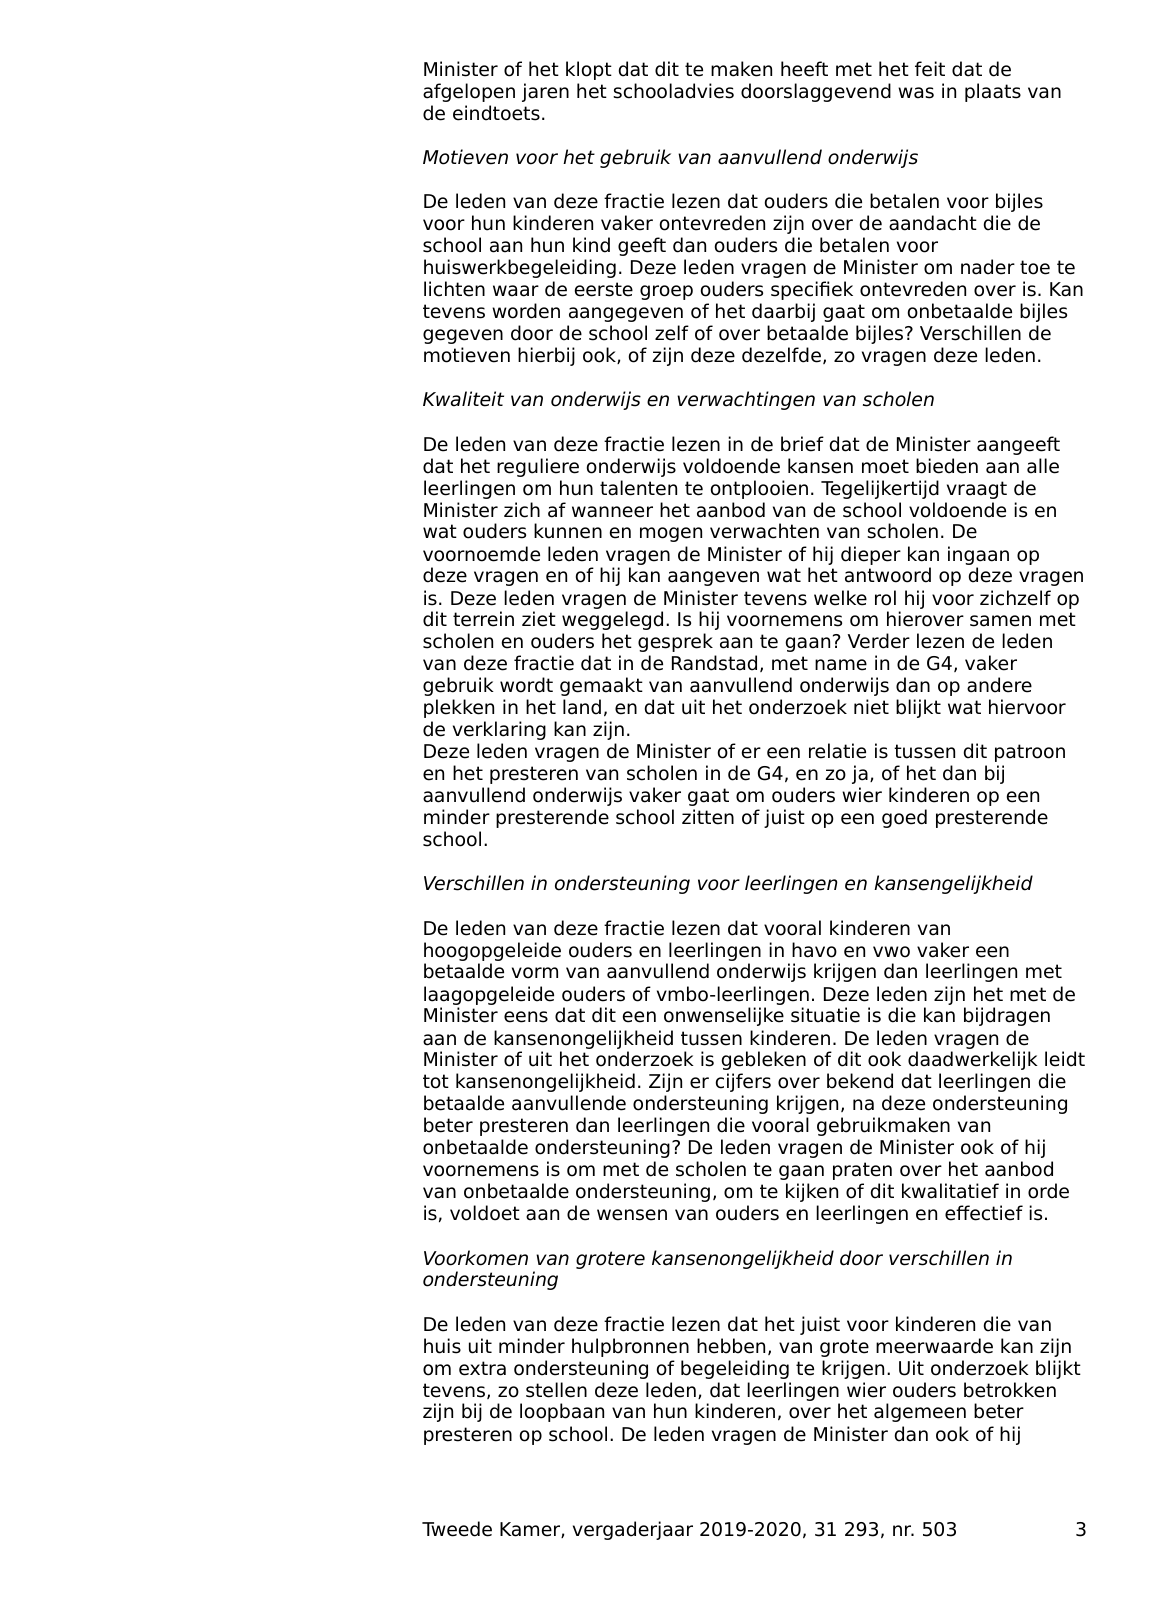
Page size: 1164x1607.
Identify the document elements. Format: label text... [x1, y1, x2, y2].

text De leden van deze fractie lezen dat ouders die betalen voor bijles voor hun kinderen vaker ontevreden zijn over de aandacht die de school aan hun kind geeft dan ouders die betalen voor huiswerkbegeleiding. Deze leden vragen de Minister om nader toe te lichten waar de eerste groep ouders specifiek ontevreden over is. Kan tevens worden aangegeven of het daarbij gaat om onbetaalde bijles gegeven door de school zelf of over betaalde bijles? Verschillen de motieven hierbij ook, of zijn deze dezelfde, zo vragen deze leden. [422, 191, 1087, 367]
text De leden van deze fractie lezen dat het juist voor kinderen die van huis uit minder hulpbronnen hebben, van grote meerwaarde kan zijn om extra ondersteuning of begeleiding te krijgen. Uit onderzoek blijkt tevens, zo stellen deze leden, dat leerlingen wier ouders betrokken zijn bij de loopbaan van hun kinderen, over het algemeen beter presteren op school. De leden vragen de Minister dan ook of hij [422, 1313, 1087, 1445]
subtitle Voorkomen van grotere kansenongelijkheid door verschillen in ondersteuning [422, 1247, 1087, 1291]
text De leden van deze fractie lezen dat vooral kinderen van hoogopgeleide ouders en leerlingen in havo en vwo vaker een betaalde vorm van aanvullend onderwijs krijgen dan leerlingen met laagopgeleide ouders of vmbo-leerlingen. Deze leden zijn het met de Minister eens dat dit een onwenselijke situatie is die kan bijdragen aan de kansenongelijkheid tussen kinderen. De leden vragen de Minister of uit het onderzoek is gebleken of dit ook daadwerkelijk leidt tot kansenongelijkheid. Zijn er cijfers over bekend dat leerlingen die betaalde aanvullende ondersteuning krijgen, na deze ondersteuning beter presteren dan leerlingen die vooral gebruikmaken van onbetaalde ondersteuning? De leden vragen de Minister ook of hij voornemens is om met de scholen te gaan praten over het aanbod van onbetaalde ondersteuning, om te kijken of dit kwalitatief in orde is, voldoet aan de wensen van ouders en leerlingen en effectief is. [422, 917, 1087, 1225]
text Deze leden vragen de Minister of er een relatie is tussen dit patroon en het presteren van scholen in de G4, en zo ja, of het dan bij aanvullend onderwijs vaker gaat om ouders wier kinderen op een minder presterende school zitten of juist op een goed presterende school. [422, 741, 1087, 851]
text Minister of het klopt dat dit te maken heeft met het feit dat de afgelopen jaren het schooladvies doorslaggevend was in plaats van de eindtoets. [422, 59, 1087, 125]
subtitle Motieven voor het gebruik van aanvullend onderwijs [422, 147, 1087, 169]
subtitle Verschillen in ondersteuning voor leerlingen en kansengelijkheid [422, 873, 1087, 895]
text De leden van deze fractie lezen in de brief dat de Minister aangeeft dat het reguliere onderwijs voldoende kansen moet bieden aan alle leerlingen om hun talenten te ontplooien. Tegelijkertijd vraagt de Minister zich af wanneer het aanbod van de school voldoende is en wat ouders kunnen en mogen verwachten van scholen. De voornoemde leden vragen de Minister of hij dieper kan ingaan op deze vragen en of hij kan aangeven wat het antwoord op deze vragen is. Deze leden vragen de Minister tevens welke rol hij voor zichzelf op dit terrein ziet weggelegd. Is hij voornemens om hierover samen met scholen en ouders het gesprek aan te gaan? Verder lezen de leden van deze fractie dat in de Randstad, met name in de G4, vaker gebruik wordt gemaakt van aanvullend onderwijs dan op andere plekken in het land, en dat uit het onderzoek niet blijkt wat hiervoor de verklaring kan zijn. [422, 433, 1087, 741]
subtitle Kwaliteit van onderwijs en verwachtingen van scholen [422, 389, 1087, 411]
